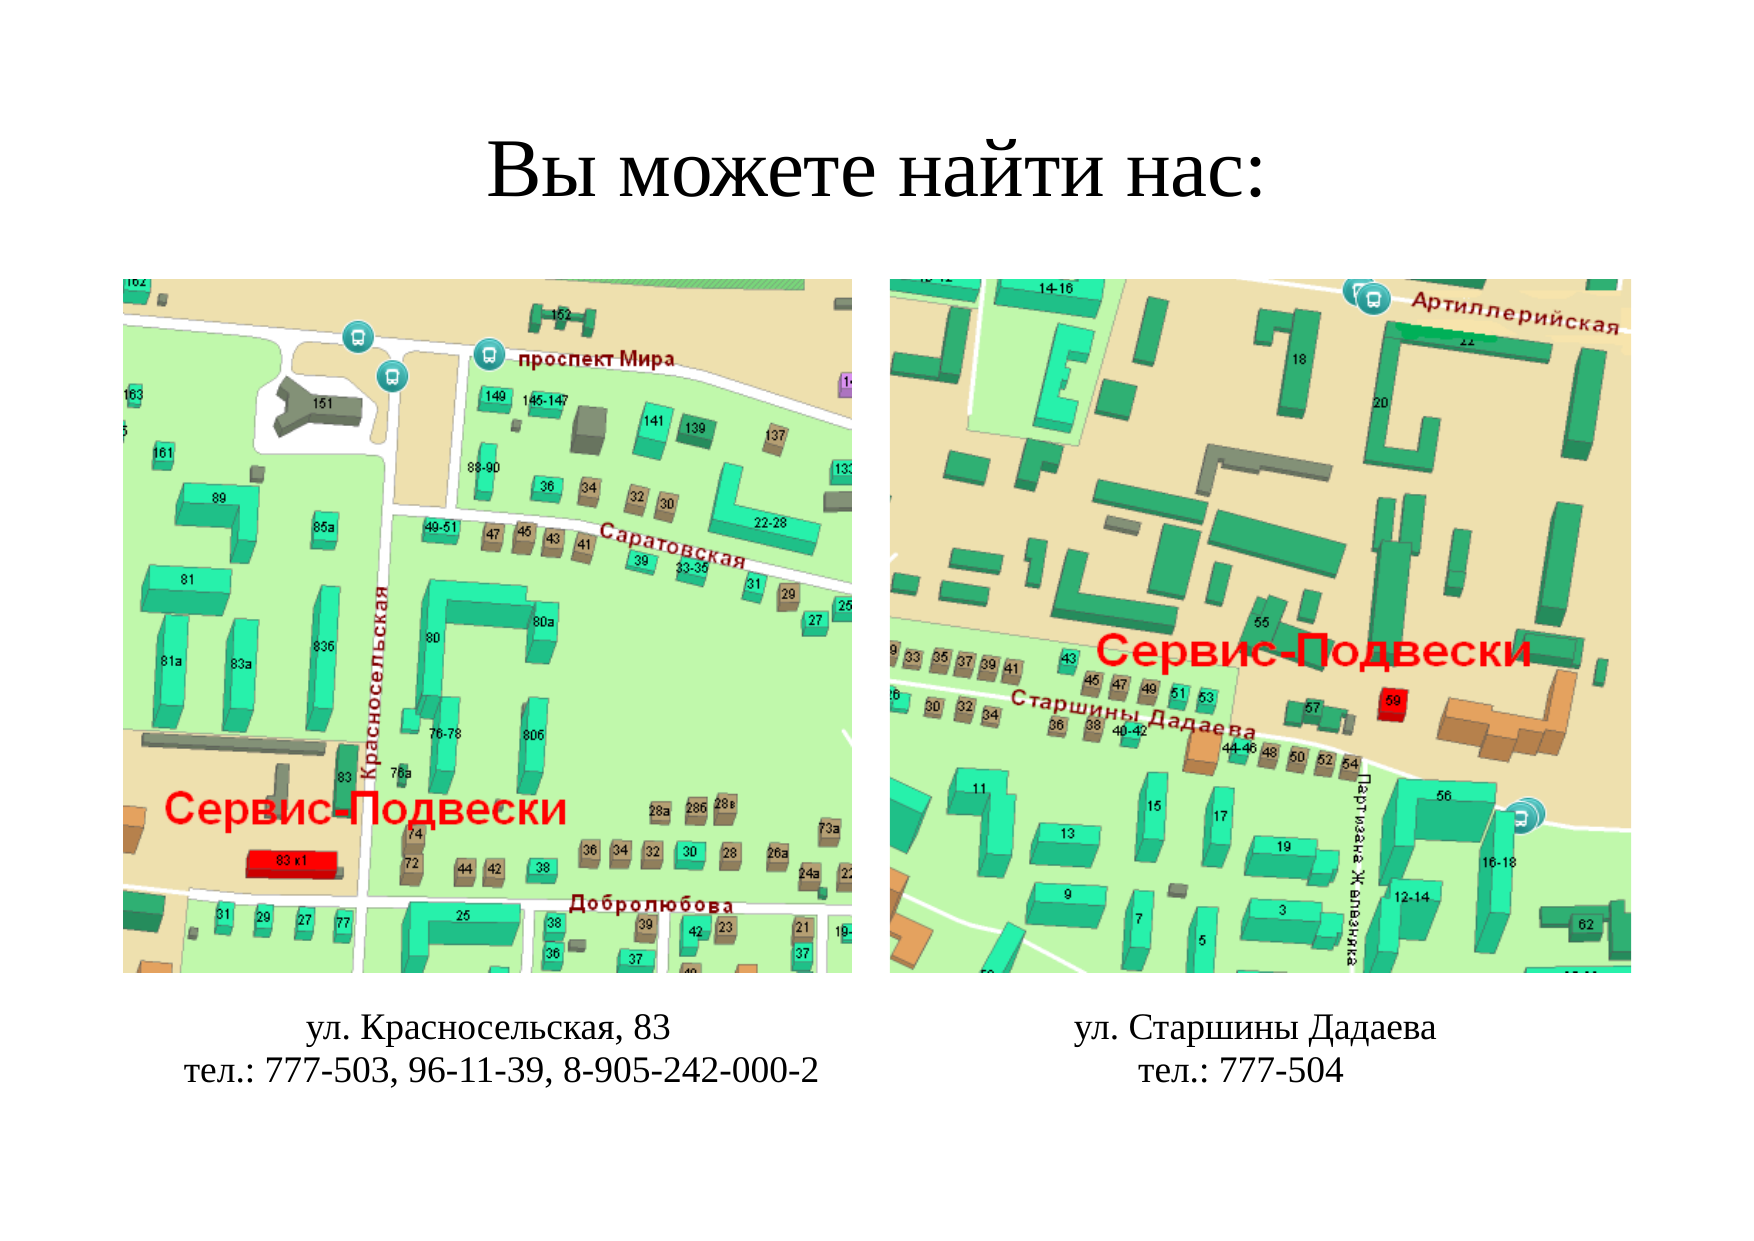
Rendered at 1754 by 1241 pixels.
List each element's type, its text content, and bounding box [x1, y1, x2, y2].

picture [889, 279, 1632, 973]
text ул. Красносельская, 83 ул. Старшины Дадаева [118, 1004, 1636, 1048]
text тел.: 777-503, 96-11-39, 8-905-242-000-2 тел.: 777-504 [118, 1048, 1636, 1091]
text Вы можете найти нас: [118, 118, 1636, 214]
picture [123, 279, 852, 973]
